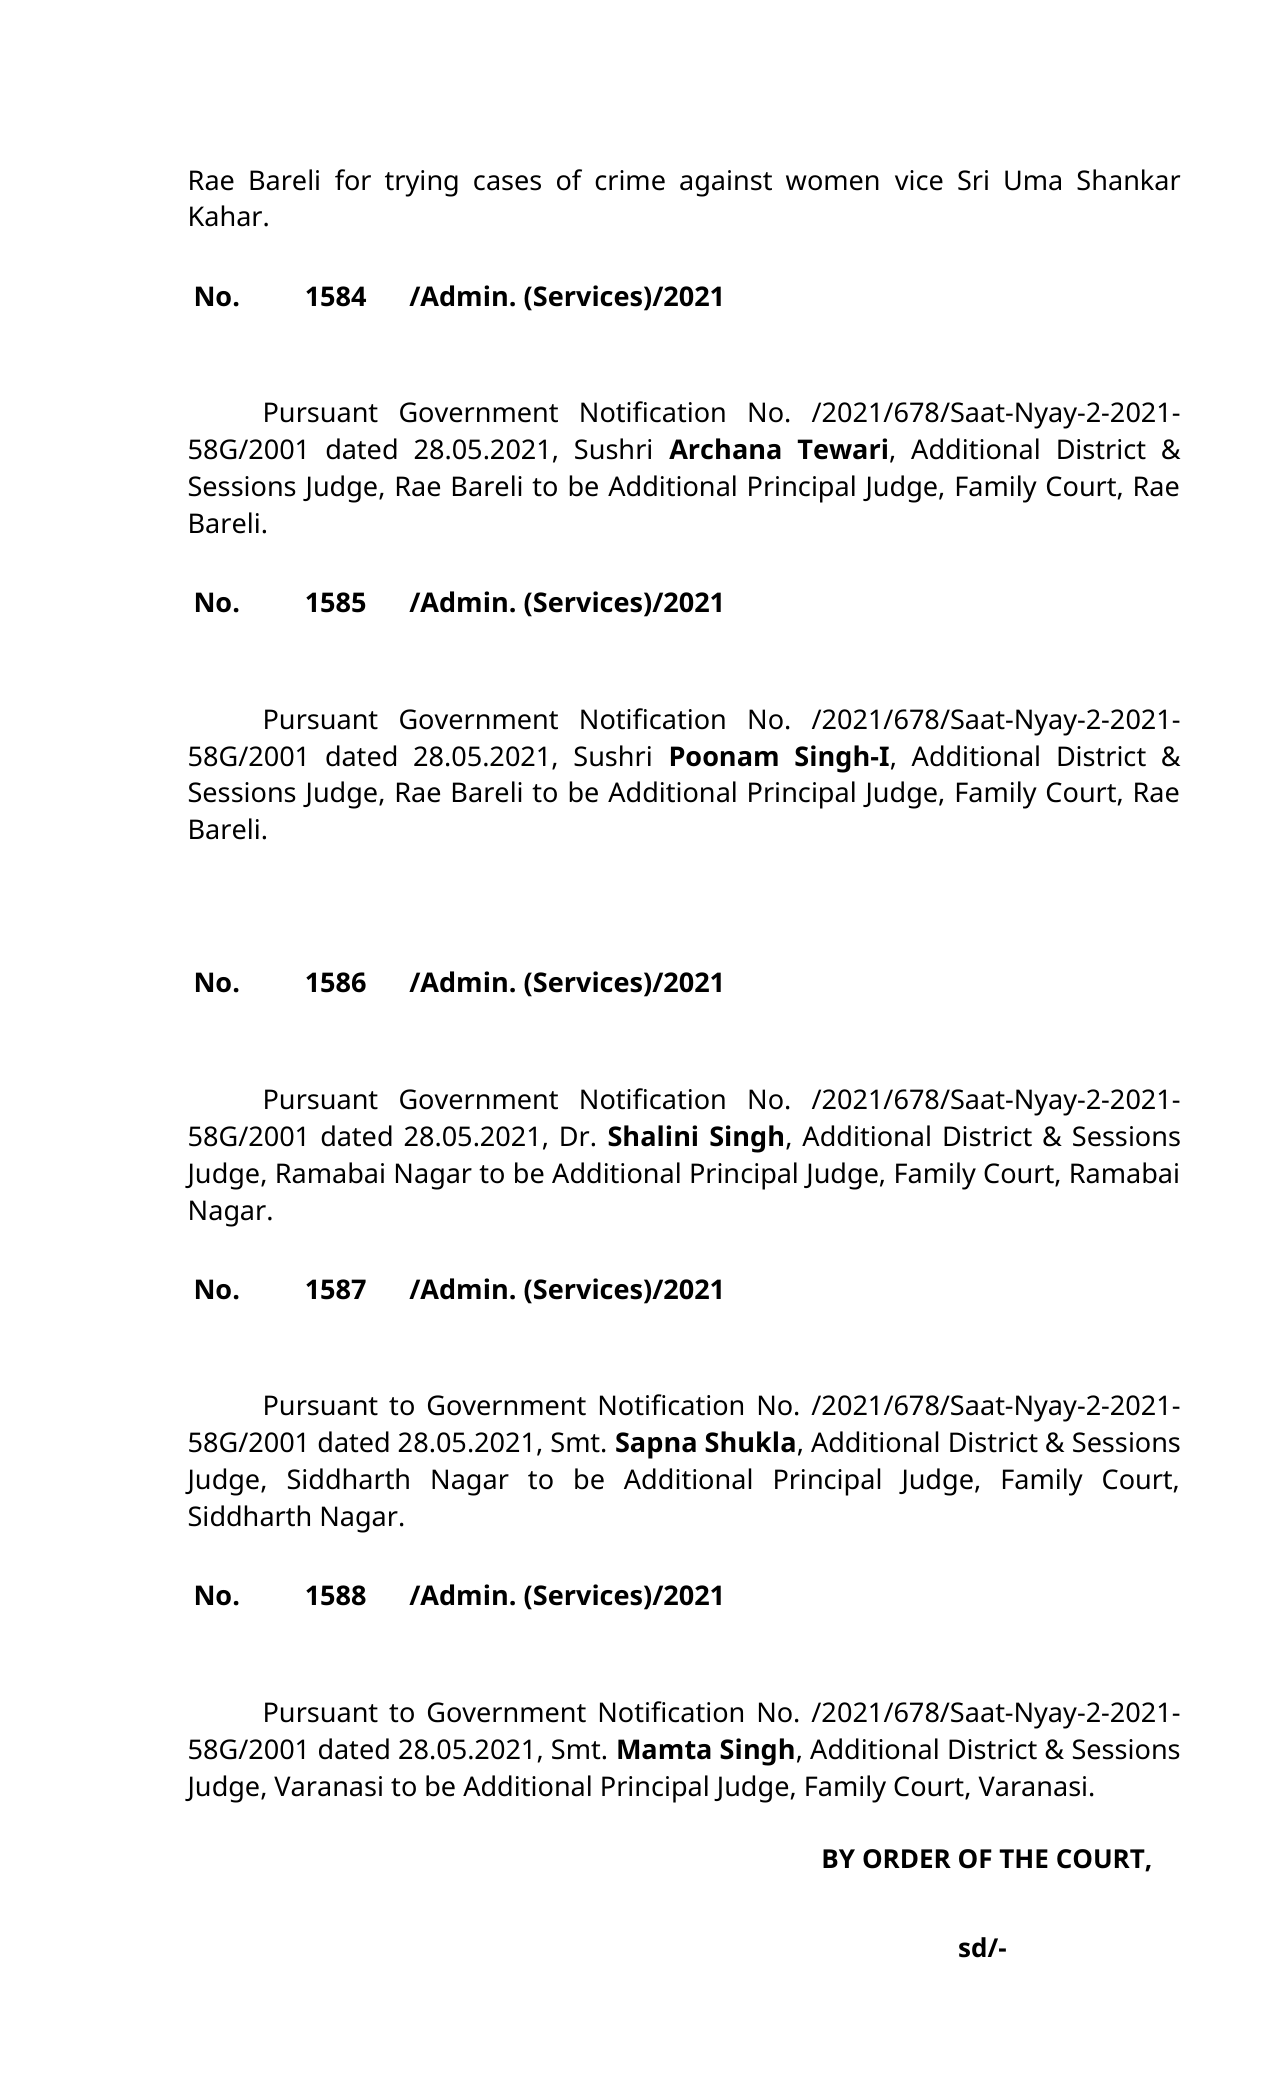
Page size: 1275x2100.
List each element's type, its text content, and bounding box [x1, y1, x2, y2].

table_header [261, 272, 403, 357]
table_header [261, 958, 403, 1043]
text Pursuant to Government Notification No. /2021/678/Saat-Nyay-2-2021-58G/2001 dated 28.05.2021, Smt. Sapna Shukla, Additional District & Sessions Judge, Siddharth Nagar to be Additional Principal Judge, Family Court, Siddharth Nagar. [187, 1387, 1181, 1534]
table_header /Admin. (Services)/2021 [404, 1571, 762, 1656]
text Pursuant Government Notification No. /2021/678/Saat-Nyay-2-2021-58G/2001 dated 28.05.2021, Dr. Shalini Singh, Additional District & Sessions Judge, Ramabai Nagar to be Additional Principal Judge, Family Court, Ramabai Nagar. [187, 1080, 1181, 1228]
table_header No. [188, 958, 261, 1043]
text Pursuant to Government Notification No. /2021/678/Saat-Nyay-2-2021-58G/2001 dated 28.05.2021, Smt. Mamta Singh, Additional District & Sessions Judge, Varanasi to be Additional Principal Judge, Family Court, Varanasi. [187, 1693, 1181, 1804]
table_header /Admin. (Services)/2021 [404, 272, 762, 357]
table_header /Admin. (Services)/2021 [404, 1265, 762, 1350]
table_header /Admin. (Services)/2021 [404, 578, 762, 663]
table_header No. [188, 1571, 261, 1656]
text Pursuant Government Notification No. /2021/678/Saat-Nyay-2-2021-58G/2001 dated 28.05.2021, Sushri Archana Tewari, Additional District & Sessions Judge, Rae Bareli to be Additional Principal Judge, Family Court, Rae Bareli. [187, 394, 1181, 541]
text Pursuant Government Notification No. /2021/678/Saat-Nyay-2-2021-58G/2001 dated 28.05.2021, Sushri Poonam Singh-I, Additional District & Sessions Judge, Rae Bareli to be Additional Principal Judge, Family Court, Rae Bareli. [187, 700, 1181, 848]
table_header [261, 578, 403, 663]
table_header [261, 1265, 403, 1350]
text BY ORDER OF THE COURT, [562, 1841, 1181, 1876]
table_header No. [188, 578, 261, 663]
text sd/- [187, 1929, 1181, 1965]
table_header /Admin. (Services)/2021 [404, 958, 762, 1043]
table_header [261, 1571, 403, 1656]
text Rae Bareli for trying cases of crime against women vice Sri Uma Shankar Kahar. [187, 161, 1181, 235]
table_header No. [188, 272, 261, 357]
table_header No. [188, 1265, 261, 1350]
